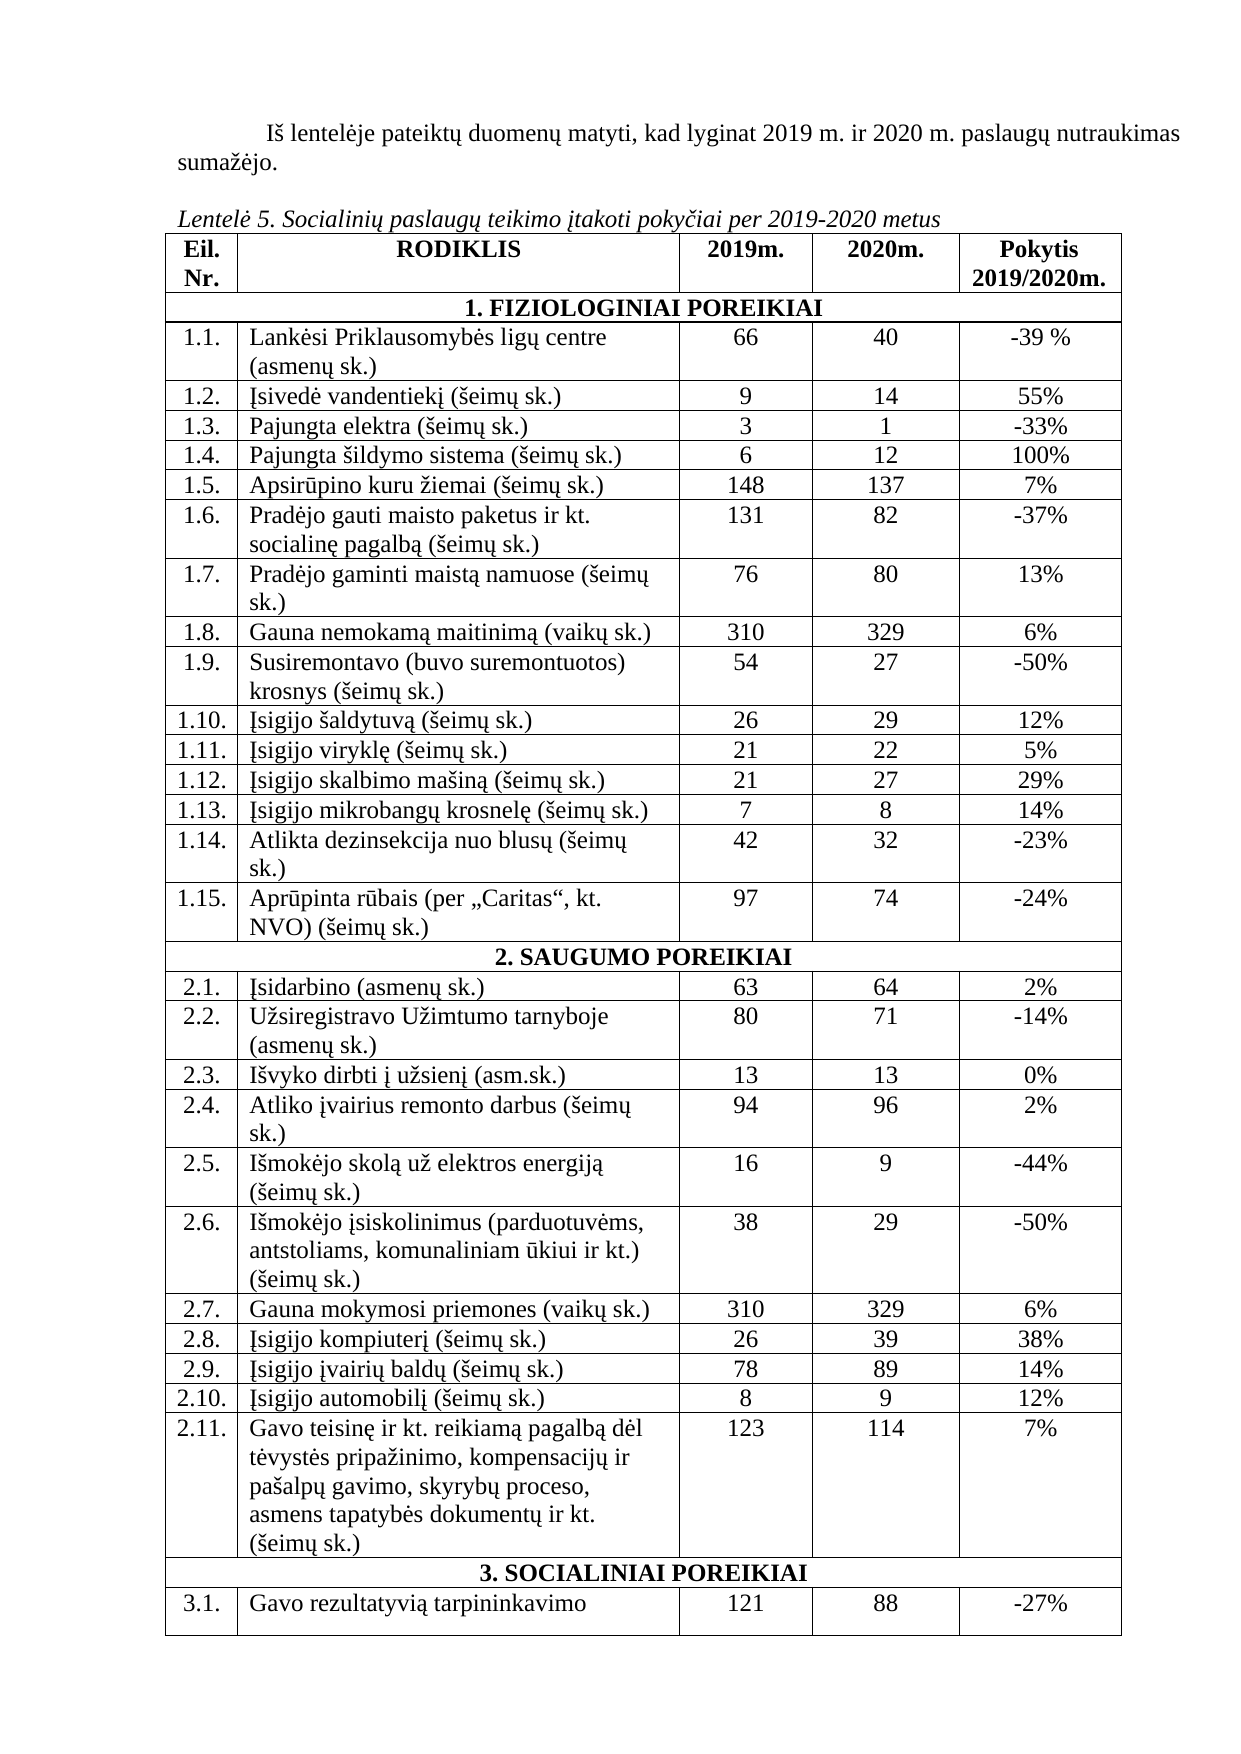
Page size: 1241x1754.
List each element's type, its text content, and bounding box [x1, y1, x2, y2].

table_cell 8 [680, 1384, 812, 1412]
table_cell 63 [680, 972, 812, 1000]
table_cell 21 [680, 735, 812, 764]
table_cell 137 [813, 470, 959, 499]
table_cell 100% [960, 441, 1121, 469]
table_cell 14% [960, 1354, 1121, 1382]
table_cell 1.14. [166, 825, 237, 882]
table_cell 97 [680, 883, 812, 941]
table_cell 2. SAUGUMO POREIKIAI [166, 942, 1121, 971]
table_cell 3.1. [166, 1588, 237, 1635]
table_cell -39 % [960, 323, 1121, 380]
table_cell Įsivedė vandentiekį (šeimų sk.) [238, 381, 679, 410]
table_cell Atliko įvairius remonto darbus (šeimų sk.) [238, 1090, 679, 1147]
table_cell Įsigijo skalbimo mašiną (šeimų sk.) [238, 765, 679, 794]
table_cell 80 [680, 1001, 812, 1059]
table_cell 1.11. [166, 735, 237, 764]
table_cell 29% [960, 765, 1121, 794]
table_cell Atlikta dezinsekcija nuo blusų (šeimų sk.) [238, 825, 679, 882]
table_cell 1.15. [166, 883, 237, 941]
table_cell 148 [680, 470, 812, 499]
table_cell 89 [813, 1354, 959, 1382]
table_cell Gauna nemokamą maitinimą (vaikų sk.) [238, 617, 679, 646]
table_cell 64 [813, 972, 959, 1000]
table_cell 9 [813, 1384, 959, 1412]
table_cell 2.3. [166, 1060, 237, 1089]
table_cell Aprūpinta rūbais (per „Caritas“, kt. NVO) (šeimų sk.) [238, 883, 679, 941]
table_cell 1.6. [166, 500, 237, 558]
table_cell 74 [813, 883, 959, 941]
table_cell 38% [960, 1324, 1121, 1353]
table_header Pokytis 2019/2020m. [960, 234, 1121, 292]
table_cell 7 [680, 795, 812, 824]
table_cell 2.11. [166, 1413, 237, 1557]
table_cell 6% [960, 617, 1121, 646]
table_cell 2.9. [166, 1354, 237, 1382]
table_cell Susiremontavo (buvo suremontuotos) krosnys (šeimų sk.) [238, 647, 679, 704]
table_cell Pajungta elektra (šeimų sk.) [238, 411, 679, 439]
table_cell 1.9. [166, 647, 237, 704]
table_cell 9 [813, 1148, 959, 1206]
table_cell 0% [960, 1060, 1121, 1089]
table_cell Įsigijo įvairių baldų (šeimų sk.) [238, 1354, 679, 1382]
table_cell 29 [813, 706, 959, 734]
table_cell 40 [813, 323, 959, 380]
table_cell 2.7. [166, 1294, 237, 1323]
table_cell 22 [813, 735, 959, 764]
table_cell 26 [680, 1324, 812, 1353]
table_cell 310 [680, 1294, 812, 1323]
table_cell 2.6. [166, 1207, 237, 1293]
table_cell Įsigijo mikrobangų krosnelę (šeimų sk.) [238, 795, 679, 824]
table_cell 7% [960, 1413, 1121, 1557]
table_cell 13 [680, 1060, 812, 1089]
table_cell 82 [813, 500, 959, 558]
table_cell 1.12. [166, 765, 237, 794]
table_cell -37% [960, 500, 1121, 558]
table_cell 5% [960, 735, 1121, 764]
table_cell Gauna mokymosi priemones (vaikų sk.) [238, 1294, 679, 1323]
table_cell 12% [960, 1384, 1121, 1412]
table_cell 6 [680, 441, 812, 469]
table_cell Išmokėjo skolą už elektros energiją (šeimų sk.) [238, 1148, 679, 1206]
table_cell Įsidarbino (asmenų sk.) [238, 972, 679, 1000]
table_cell 55% [960, 381, 1121, 410]
table_cell 16 [680, 1148, 812, 1206]
table_cell 1.3. [166, 411, 237, 439]
table_cell 2.5. [166, 1148, 237, 1206]
table_cell 1.1. [166, 323, 237, 380]
table_cell 2% [960, 972, 1121, 1000]
table_cell Gavo rezultatyvią tarpininkavimo [238, 1588, 679, 1635]
table_cell -27% [960, 1588, 1121, 1635]
table_cell 121 [680, 1588, 812, 1635]
table_cell Įsigijo šaldytuvą (šeimų sk.) [238, 706, 679, 734]
table_cell Pradėjo gauti maisto paketus ir kt. socialinę pagalbą (šeimų sk.) [238, 500, 679, 558]
table_cell Įsigijo automobilį (šeimų sk.) [238, 1384, 679, 1412]
table_cell 1.5. [166, 470, 237, 499]
table_cell -24% [960, 883, 1121, 941]
table_cell 96 [813, 1090, 959, 1147]
table_cell 1.13. [166, 795, 237, 824]
table_cell 1 [813, 411, 959, 439]
table_cell 310 [680, 617, 812, 646]
table_cell 12% [960, 706, 1121, 734]
table_cell -50% [960, 1207, 1121, 1293]
table_cell 26 [680, 706, 812, 734]
table_header RODIKLIS [238, 234, 679, 292]
table_cell 6% [960, 1294, 1121, 1323]
table_cell 1.10. [166, 706, 237, 734]
table_cell Įsigijo viryklę (šeimų sk.) [238, 735, 679, 764]
table_cell -33% [960, 411, 1121, 439]
table_cell 38 [680, 1207, 812, 1293]
text Iš lentelėje pateiktų duomenų matyti, kad lyginat 2019 m. ir 2020 m. paslaugų nutraukimas sumažėjo. [177, 118, 1181, 176]
table_cell -50% [960, 647, 1121, 704]
table_cell 21 [680, 765, 812, 794]
table_cell 39 [813, 1324, 959, 1353]
table_cell 2% [960, 1090, 1121, 1147]
table_cell 9 [680, 381, 812, 410]
table_cell 42 [680, 825, 812, 882]
table_cell Lankėsi Priklausomybės ligų centre (asmenų sk.) [238, 323, 679, 380]
table_header 2020m. [813, 234, 959, 292]
table_cell Gavo teisinę ir kt. reikiamą pagalbą dėl tėvystės pripažinimo, kompensacijų ir pašalpų gavimo, skyrybų proceso, asmens tapatybės dokumentų ir kt. (šeimų sk.) [238, 1413, 679, 1557]
table_cell 13% [960, 559, 1121, 616]
table_cell 114 [813, 1413, 959, 1557]
table_cell -14% [960, 1001, 1121, 1059]
table_cell 131 [680, 500, 812, 558]
table_cell 329 [813, 1294, 959, 1323]
table_cell 88 [813, 1588, 959, 1635]
table_cell Išmokėjo įsiskolinimus (parduotuvėms, antstoliams, komunaliniam ūkiui ir kt.) (šeimų sk.) [238, 1207, 679, 1293]
table_cell 1.8. [166, 617, 237, 646]
table_cell 2.1. [166, 972, 237, 1000]
table_cell 29 [813, 1207, 959, 1293]
table_cell 3 [680, 411, 812, 439]
table_cell 1.4. [166, 441, 237, 469]
table_cell 3. SOCIALINIAI POREIKIAI [166, 1558, 1121, 1587]
table_cell 71 [813, 1001, 959, 1059]
table_cell 7% [960, 470, 1121, 499]
table_cell 123 [680, 1413, 812, 1557]
table_cell 2.4. [166, 1090, 237, 1147]
table_cell 329 [813, 617, 959, 646]
table_cell Išvyko dirbti į užsienį (asm.sk.) [238, 1060, 679, 1089]
table_cell 66 [680, 323, 812, 380]
table_cell Pradėjo gaminti maistą namuose (šeimų sk.) [238, 559, 679, 616]
table_cell Įsigijo kompiuterį (šeimų sk.) [238, 1324, 679, 1353]
table_cell 1.7. [166, 559, 237, 616]
table_header 2019m. [680, 234, 812, 292]
table_cell 8 [813, 795, 959, 824]
table_cell 54 [680, 647, 812, 704]
table_cell 14% [960, 795, 1121, 824]
table_cell 32 [813, 825, 959, 882]
table_cell 2.10. [166, 1384, 237, 1412]
table_cell -44% [960, 1148, 1121, 1206]
table_cell 76 [680, 559, 812, 616]
table_header Eil. Nr. [166, 234, 237, 292]
table_cell 27 [813, 647, 959, 704]
table_cell Apsirūpino kuru žiemai (šeimų sk.) [238, 470, 679, 499]
table_cell 94 [680, 1090, 812, 1147]
table_cell 27 [813, 765, 959, 794]
table_cell 1.2. [166, 381, 237, 410]
table_cell Užsiregistravo Užimtumo tarnyboje (asmenų sk.) [238, 1001, 679, 1059]
table_cell 12 [813, 441, 959, 469]
table_cell 14 [813, 381, 959, 410]
table_cell 2.8. [166, 1324, 237, 1353]
table_cell Pajungta šildymo sistema (šeimų sk.) [238, 441, 679, 469]
table_cell 13 [813, 1060, 959, 1089]
table_cell 80 [813, 559, 959, 616]
table_cell -23% [960, 825, 1121, 882]
text Lentelė 5. Socialinių paslaugų teikimo įtakoti pokyčiai per 2019-2020 metus [177, 204, 1181, 233]
table_cell 1. FIZIOLOGINIAI POREIKIAI [166, 293, 1121, 321]
table_cell 2.2. [166, 1001, 237, 1059]
table_cell 78 [680, 1354, 812, 1382]
